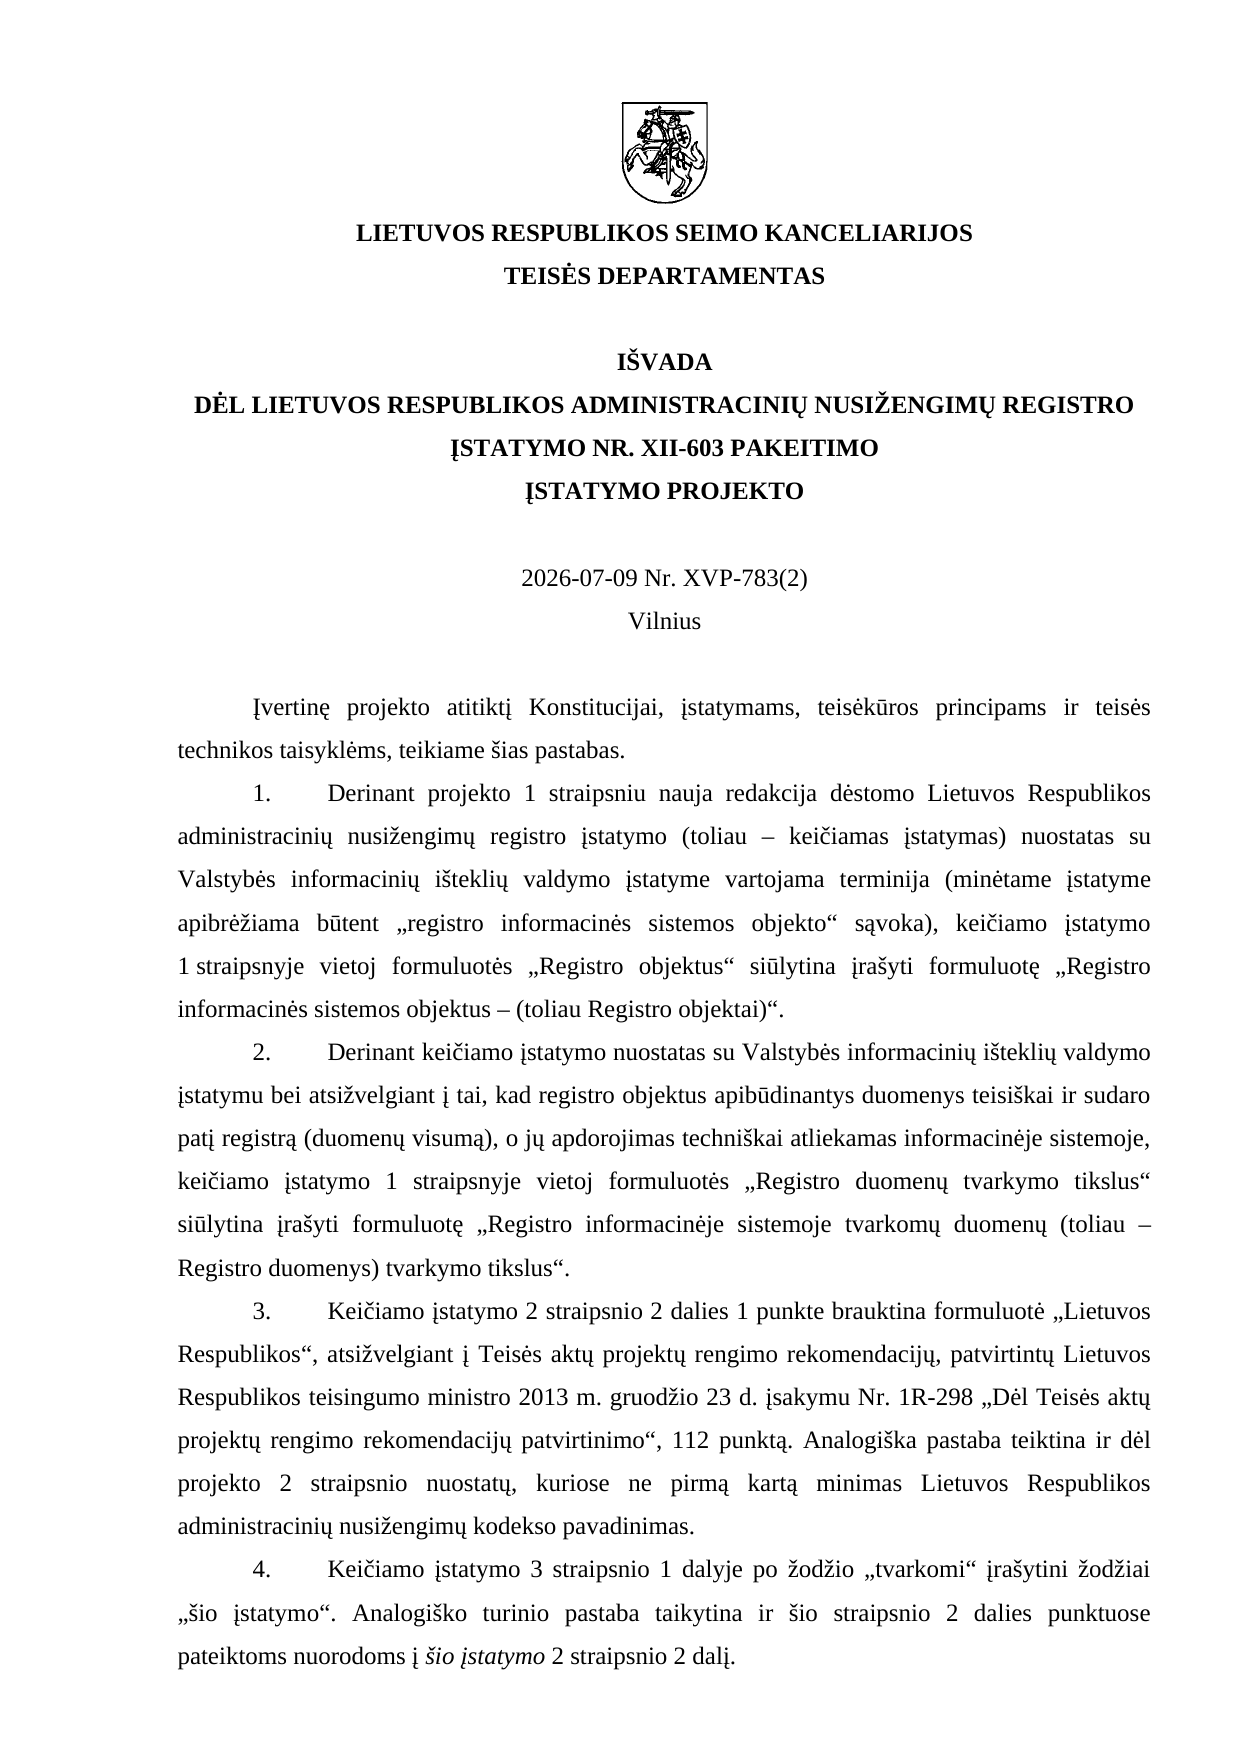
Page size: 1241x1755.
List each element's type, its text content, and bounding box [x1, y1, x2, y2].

text 2026-07-09 Nr. XVP-783(2) [177, 563, 1152, 591]
subtitle TEISĖS DEPARTAMENTAS [177, 261, 1152, 289]
text Vilnius [177, 606, 1152, 634]
text IŠVADA [177, 347, 1152, 376]
text ĮSTATYMO PROJEKTO [177, 476, 1152, 505]
list Keičiamo įstatymo 3 straipsnio 1 dalyje po žodžio „tvarkomi“ įrašytini žodžiai „šio įstatymo“. Analogiško turinio pastaba taikytina ir šio straipsnio 2 dalies punktuose pateiktoms nuorodoms į šio įstatymo 2 straipsnio 2 dalį. [177, 1554, 1152, 1669]
list Derinant keičiamo įstatymo nuostatas su Valstybės informacinių išteklių valdymo įstatymu bei atsižvelgiant į tai, kad registro objektus apibūdinantys duomenys teisiškai ir sudaro patį registrą (duomenų visumą), o jų apdorojimas techniškai atliekamas informacinėje sistemoje, keičiamo įstatymo 1 straipsnyje vietoj formuluotės „Registro duomenų tvarkymo tikslus“ siūlytina įrašyti formuluotę „Registro informacinėje sistemoje tvarkomų duomenų (toliau – Registro duomenys) tvarkymo tikslus“. [177, 1037, 1152, 1281]
text ĮSTATYMO NR. XII-603 PAKEITIMO [177, 433, 1152, 462]
text Įvertinę projekto atitiktį Konstitucijai, įstatymams, teisėkūros principams ir teisės technikos taisyklėms, teikiame šias pastabas. [177, 692, 1152, 764]
list Derinant projekto 1 straipsniu nauja redakcija dėstomo Lietuvos Respublikos administracinių nusižengimų registro įstatymo (toliau – keičiamas įstatymas) nuostatas su Valstybės informacinių išteklių valdymo įstatyme vartojama terminija (minėtame įstatyme apibrėžiama būtent „registro informacinės sistemos objekto“ sąvoka), keičiamo įstatymo 1 straipsnyje vietoj formuluotės „Registro objektus“ siūlytina įrašyti formuluotę „Registro informacinės sistemos objektus – (toliau Registro objektai)“. [177, 778, 1152, 1023]
text DĖL LIETUVOS RESPUBLIKOS ADMINISTRACINIŲ NUSIŽENGIMŲ REGISTRO [177, 390, 1152, 419]
list Keičiamo įstatymo 2 straipsnio 2 dalies 1 punkte brauktina formuluotė „Lietuvos Respublikos“, atsižvelgiant į Teisės aktų projektų rengimo rekomendacijų, patvirtintų Lietuvos Respublikos teisingumo ministro 2013 m. gruodžio 23 d. įsakymu Nr. 1R-298 „Dėl Teisės aktų projektų rengimo rekomendacijų patvirtinimo“, 112 punktą. Analogiška pastaba teiktina ir dėl projekto 2 straipsnio nuostatų, kuriose ne pirmą kartą minimas Lietuvos Respublikos administracinių nusižengimų kodekso pavadinimas. [177, 1296, 1152, 1540]
text LIETUVOS RESPUBLIKOS SEIMO KANCELIARIJOS [177, 218, 1152, 246]
